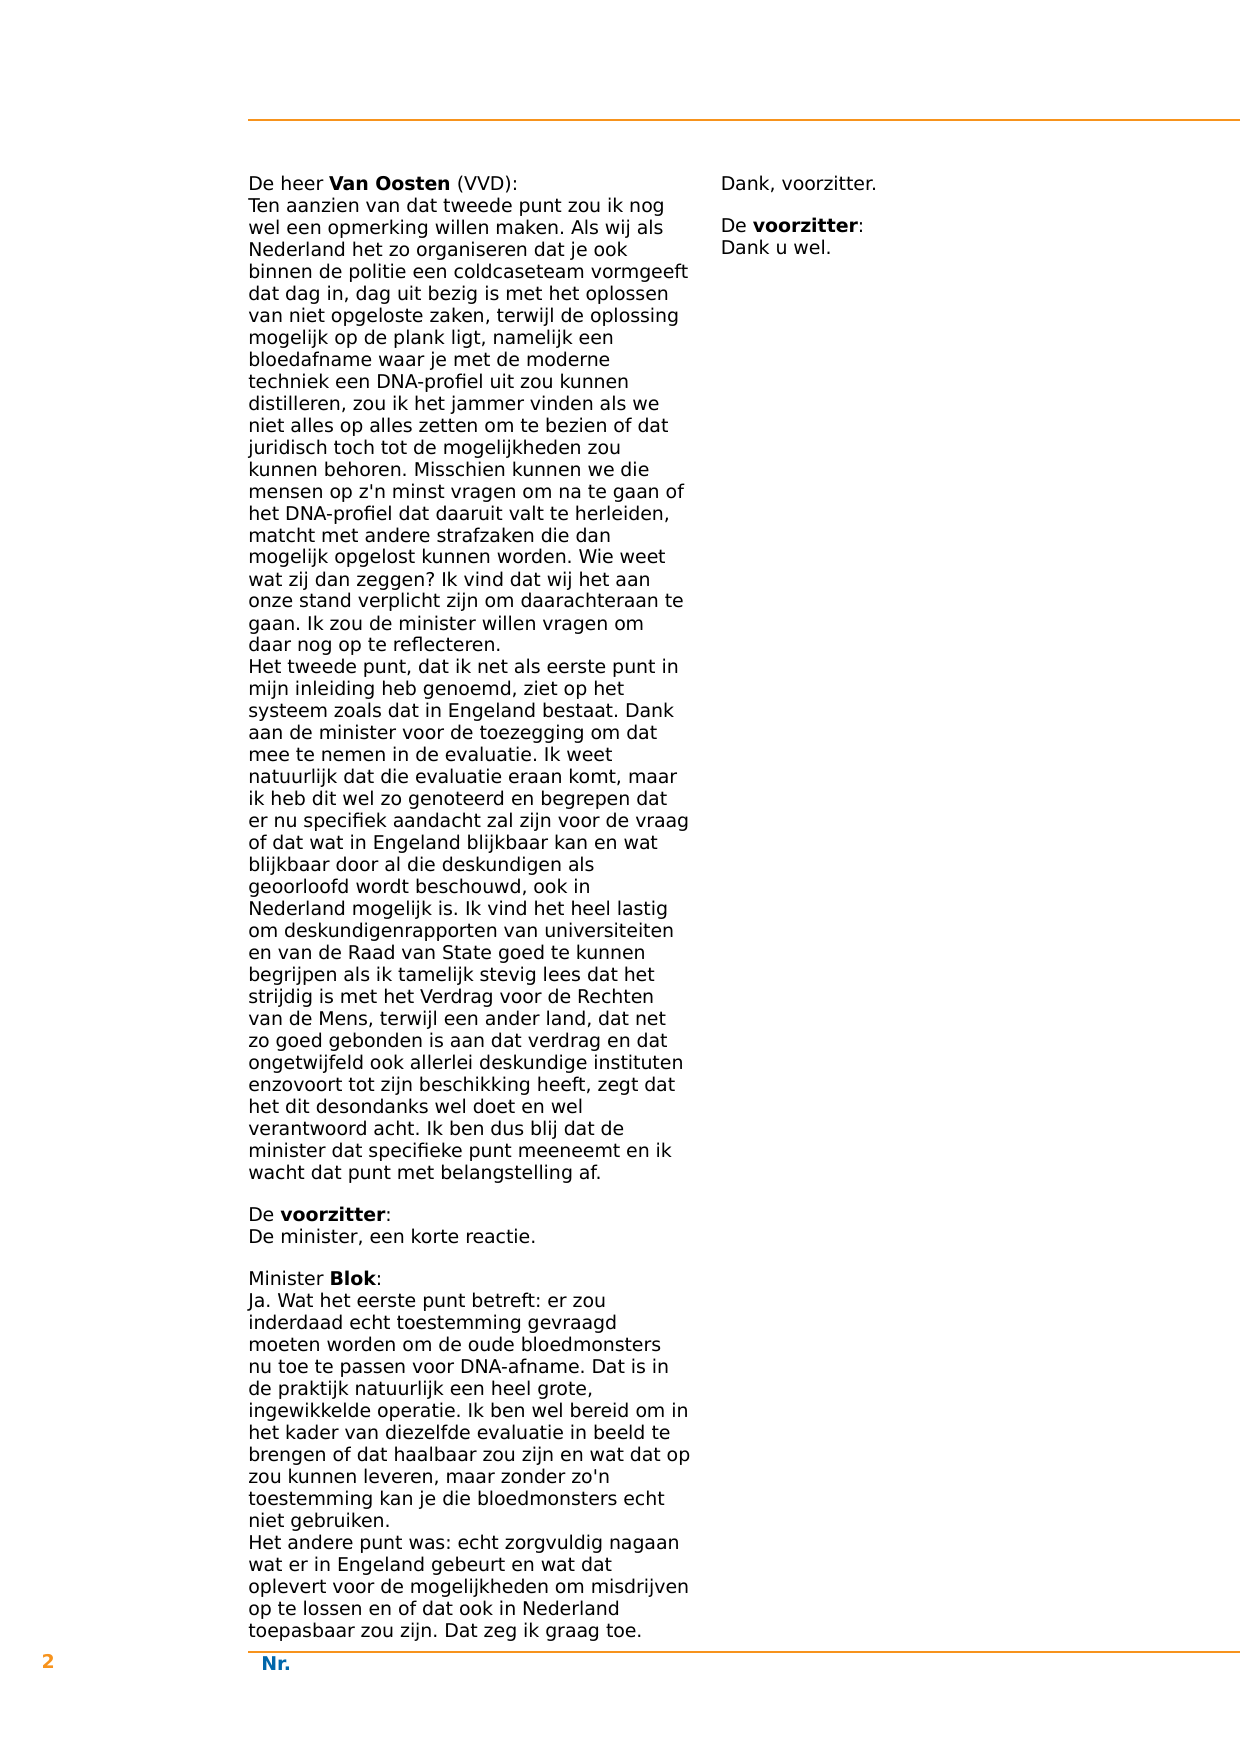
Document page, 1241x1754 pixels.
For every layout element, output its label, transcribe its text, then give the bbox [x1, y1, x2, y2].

text Het tweede punt, dat ik net als eerste punt in mijn inleiding heb genoemd, ziet op het systeem zoals dat in Engeland bestaat. Dank aan de minister voor de toezegging om dat mee te nemen in de evaluatie. Ik weet natuurlijk dat die evaluatie eraan komt, maar ik heb dit wel zo genoteerd en begrepen dat er nu specifiek aandacht zal zijn voor de vraag of dat wat in Engeland blijkbaar kan en wat blijkbaar door al die deskundigen als geoorloofd wordt beschouwd, ook in Nederland mogelijk is. Ik vind het heel lastig om deskundigenrapporten van universiteiten en van de Raad van State goed te kunnen begrijpen als ik tamelijk stevig lees dat het strijdig is met het Verdrag voor de Rechten van de Mens, terwijl een ander land, dat net zo goed gebonden is aan dat verdrag en dat ongetwijfeld ook allerlei deskundige instituten enzovoort tot zijn beschikking heeft, zegt dat het dit desondanks wel doet en wel verantwoord acht. Ik ben dus blij dat de minister dat specifieke punt meeneemt en ik wacht dat punt met belangstelling af. [248, 656, 691, 1184]
text De voorzitter: [721, 215, 1163, 237]
text Ten aanzien van dat tweede punt zou ik nog wel een opmerking willen maken. Als wij als Nederland het zo organiseren dat je ook binnen de politie een coldcaseteam vormgeeft dat dag in, dag uit bezig is met het oplossen van niet opgeloste zaken, terwijl de oplossing mogelijk op de plank ligt, namelijk een bloedafname waar je met de moderne techniek een DNA-profiel uit zou kunnen distilleren, zou ik het jammer vinden als we niet alles op alles zetten om te bezien of dat juridisch toch tot de mogelijkheden zou kunnen behoren. Misschien kunnen we die mensen op z'n minst vragen om na te gaan of het DNA-profiel dat daaruit valt te herleiden, matcht met andere strafzaken die dan mogelijk opgelost kunnen worden. Wie weet wat zij dan zeggen? Ik vind dat wij het aan onze stand verplicht zijn om daarachteraan te gaan. Ik zou de minister willen vragen om daar nog op te reflecteren. [248, 195, 691, 656]
text Het andere punt was: echt zorgvuldig nagaan wat er in Engeland gebeurt en wat dat oplevert voor de mogelijkheden om misdrijven op te lossen en of dat ook in Nederland toepasbaar zou zijn. Dat zeg ik graag toe. [248, 1532, 691, 1641]
text De heer Van Oosten (VVD): [248, 173, 691, 195]
text De minister, een korte reactie. [248, 1226, 691, 1248]
text Ja. Wat het eerste punt betreft: er zou inderdaad echt toestemming gevraagd moeten worden om de oude bloedmonsters nu toe te passen voor DNA-afname. Dat is in de praktijk natuurlijk een heel grote, ingewikkelde operatie. Ik ben wel bereid om in het kader van diezelfde evaluatie in beeld te brengen of dat haalbaar zou zijn en wat dat op zou kunnen leveren, maar zonder zo'n toestemming kan je die bloedmonsters echt niet gebruiken. [248, 1290, 691, 1532]
text Minister Blok: [248, 1268, 691, 1290]
text De voorzitter: [248, 1204, 691, 1226]
text Dank u wel. [721, 237, 1163, 259]
text Dank, voorzitter. [721, 173, 1163, 195]
